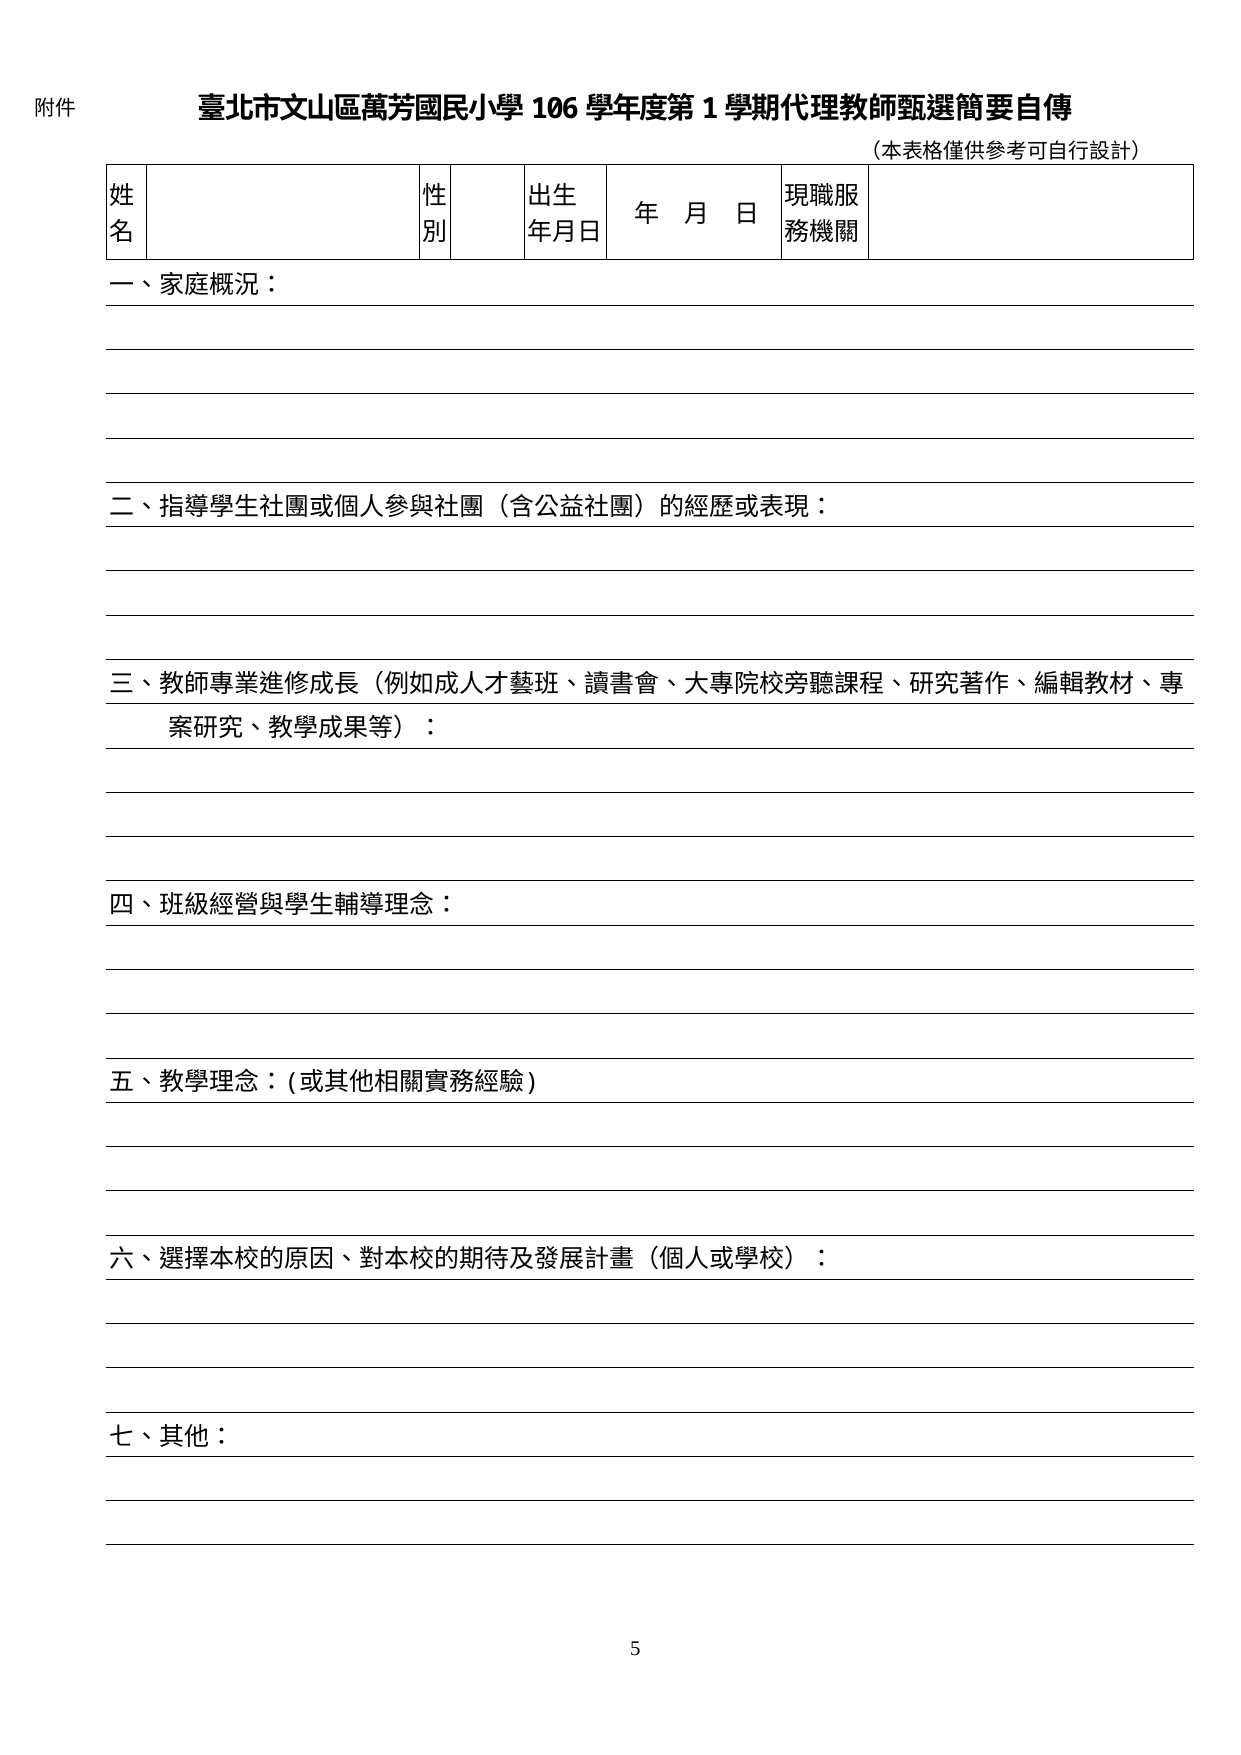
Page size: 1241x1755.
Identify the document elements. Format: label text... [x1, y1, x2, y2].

table_cell [106, 793, 1194, 836]
table_cell [106, 306, 1194, 349]
table_header 年 月 日 [607, 165, 781, 259]
table_cell [106, 1147, 1194, 1190]
table_cell [106, 350, 1194, 393]
table_cell [106, 394, 1194, 438]
table_cell [106, 749, 1194, 792]
text [20, 84, 103, 131]
table_cell [106, 1103, 1194, 1146]
table_header [451, 165, 524, 259]
table_cell [106, 1324, 1194, 1367]
table_cell 一、家庭概況： [106, 260, 1194, 305]
table_cell [106, 1280, 1194, 1323]
table_cell 三、教師專業進修成長（例如成人才藝班、讀書會、大專院校旁聽課程、研究著作、編輯教材、專 [106, 660, 1194, 703]
table_cell [106, 1014, 1194, 1057]
table_cell [106, 1457, 1194, 1500]
table_cell [106, 1501, 1194, 1544]
table_cell 五、教學理念：(或其他相關實務經驗) [106, 1059, 1194, 1102]
table_cell [106, 527, 1194, 570]
text （本表格僅供參考可自行設計） [118, 139, 1152, 164]
table_cell 案研究、教學成果等）： [106, 704, 1194, 747]
table_cell [106, 616, 1194, 659]
table_header 性別 [420, 165, 450, 259]
table_cell [106, 970, 1194, 1013]
table_cell 七、其他： [106, 1413, 1194, 1456]
table_cell 二、指導學生社團或個人參與社團（含公益社團）的經歷或表現： [106, 483, 1194, 526]
table_header 姓名 [107, 165, 146, 259]
table_cell [106, 926, 1194, 969]
table_cell [106, 439, 1194, 482]
table_cell [106, 1368, 1194, 1412]
table_cell [106, 1191, 1194, 1234]
text 臺北市文山區萬芳國民小學106學年度第1學期代理教師甄選簡要自傳 [118, 89, 1152, 126]
table_header 出生 年月日 [525, 165, 606, 259]
table_header 現職服務機關 [782, 165, 868, 259]
table_cell [106, 571, 1194, 615]
table_cell 六、選擇本校的原因、對本校的期待及發展計畫（個人或學校）： [106, 1236, 1194, 1279]
table_cell [106, 837, 1194, 880]
table_cell 四、班級經營與學生輔導理念： [106, 881, 1194, 924]
table_header [147, 165, 419, 259]
text 附件2 [34, 92, 88, 123]
table_header [869, 165, 1193, 259]
